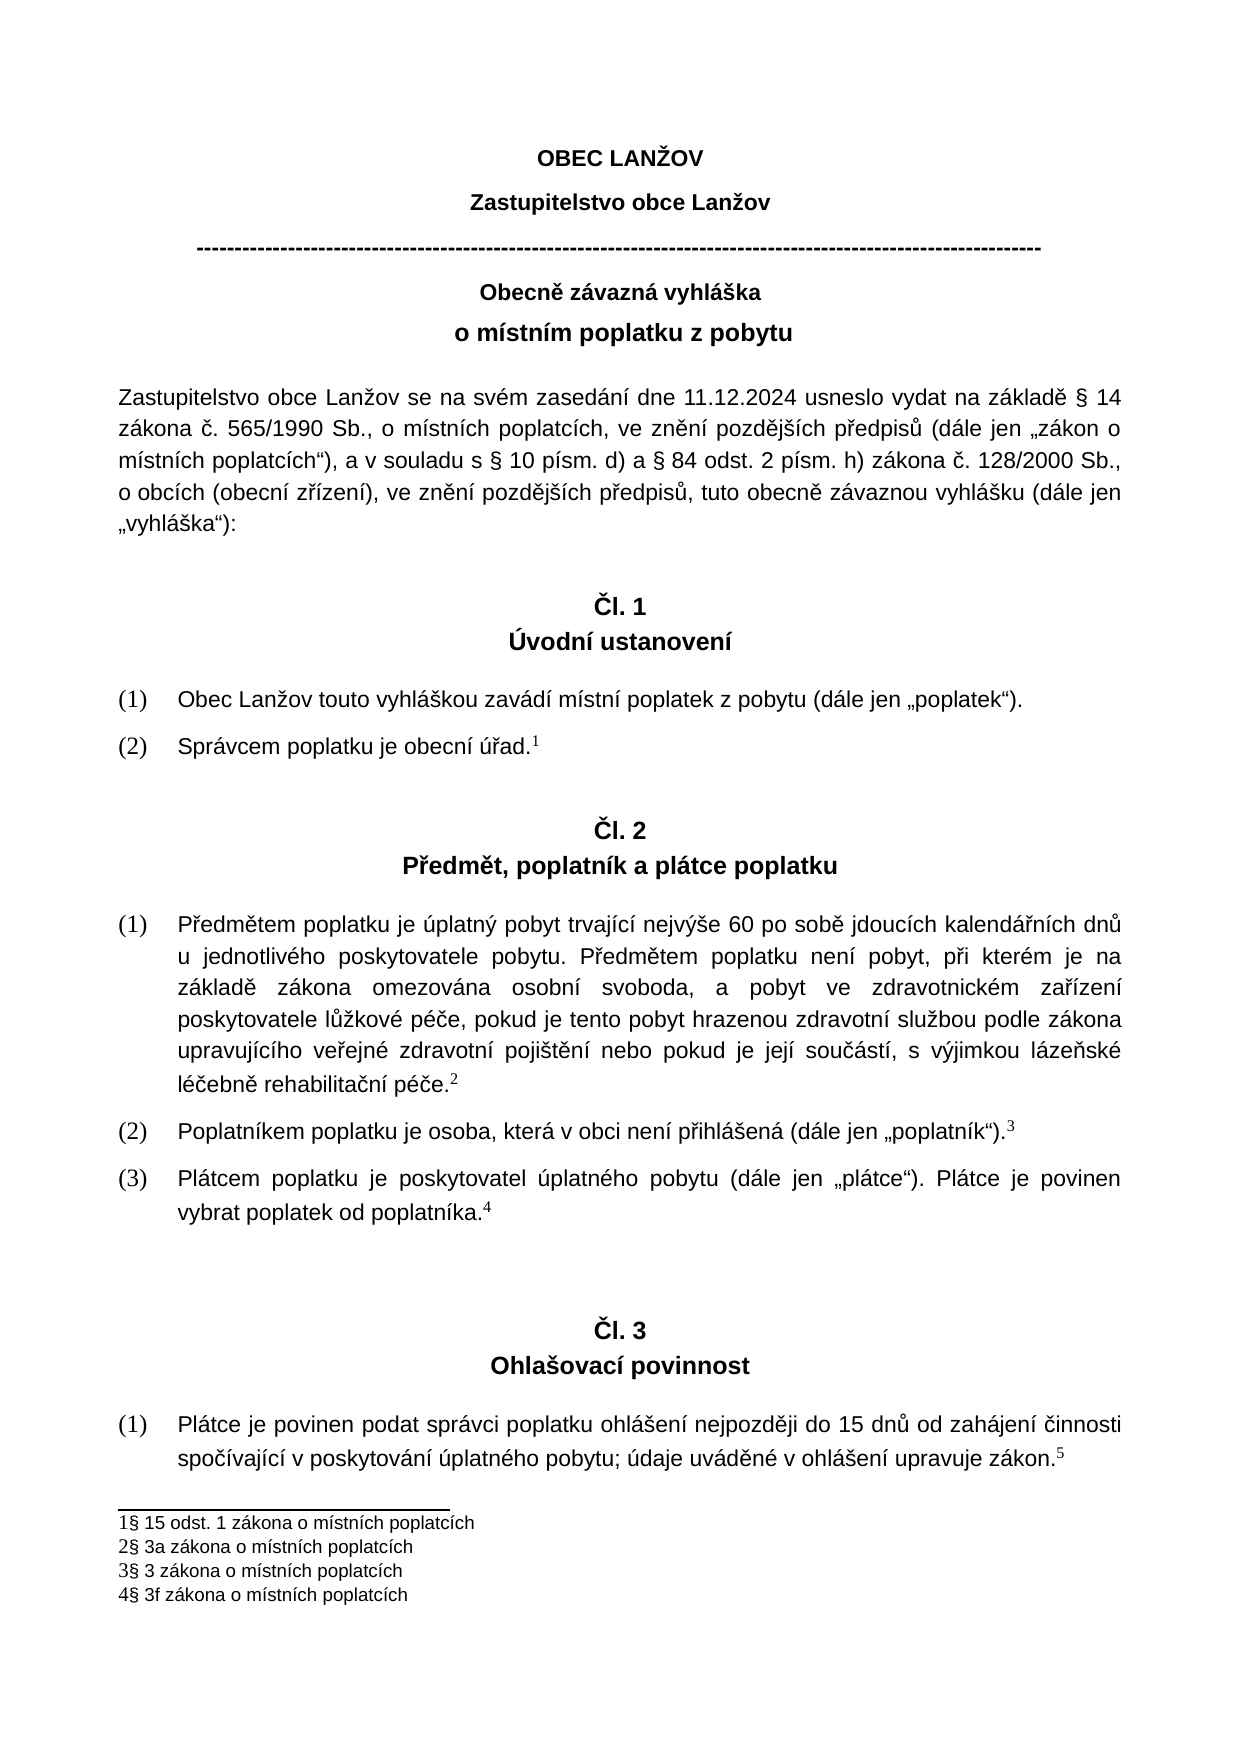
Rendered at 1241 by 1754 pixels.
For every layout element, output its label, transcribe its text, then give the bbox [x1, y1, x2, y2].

text o místním poplatku z pobytu [118, 318, 1122, 346]
list § 15 odst. 1 zákona o místních poplatcích [118, 1510, 1122, 1534]
list Předmětem poplatku je úplatný pobyt trvající nejvýše 60 po sobě jdoucích kalendářních dnů u jednotlivého poskytovatele pobytu. Předmětem poplatku není pobyt, při kterém je na základě zákona omezována osobní svoboda, a pobyt ve zdravotnickém zařízení poskytovatele lůžkové péče, pokud je tento pobyt hrazenou zdravotní službou podle zákona upravujícího veřejné zdravotní pojištění nebo pokud je její součástí, s výjimkou lázeňské léčebně rehabilitační péče. [118, 909, 1122, 1098]
list Plátcem poplatku je poskytovatel úplatného pobytu (dále jen „plátce“). Plátce je povinen vybrat poplatek od poplatníka. [118, 1163, 1122, 1226]
text OBEC LANŽOV [118, 144, 1122, 171]
list Obec Lanžov touto vyhláškou zavádí místní poplatek z pobytu (dále jen „poplatek“). [118, 684, 1122, 713]
text Čl. 1 [118, 592, 1122, 620]
text Čl. 3 [118, 1316, 1122, 1345]
text Předmět, poplatník a plátce poplatku [118, 851, 1122, 880]
text Úvodní ustanovení [118, 627, 1122, 655]
list Správcem poplatku je obecní úřad. [118, 731, 1122, 760]
text Čl. 2 [118, 816, 1122, 845]
list § 3f zákona o místních poplatcích [118, 1582, 1122, 1606]
text Zastupitelstvo obce Lanžov [118, 189, 1122, 216]
list § 3 zákona o místních poplatcích [118, 1558, 1122, 1582]
list § 3a zákona o místních poplatcích [118, 1534, 1122, 1558]
text Zastupitelstvo obce Lanžov se na svém zasedání dne 11.12.2024 usneslo vydat na základě § 14 zákona č. 565/1990 Sb., o místních poplatcích, ve znění pozdějších předpisů (dále jen „zákon o místních poplatcích“), a v souladu s § 10 písm. d) a § 84 odst. 2 písm. h) zákona č. 128/2000 Sb., o obcích (obecní zřízení), ve znění pozdějších předpisů, tuto obecně závaznou vyhlášku (dále jen „vyhláška“): [118, 384, 1122, 536]
list Poplatníkem poplatku je osoba, která v obci není přihlášená (dále jen „poplatník“). [118, 1116, 1122, 1145]
list Plátce je povinen podat správci poplatku ohlášení nejpozději do 15 dnů od zahájení činnosti spočívající v poskytování úplatného pobytu; údaje uváděné v ohlášení upravuje zákon. [118, 1409, 1122, 1472]
text --------------------------------------------------------------------------------------------------------------- [118, 234, 1122, 260]
text Obecně závazná vyhláška [118, 279, 1122, 305]
text Ohlašovací povinnost [118, 1351, 1122, 1380]
